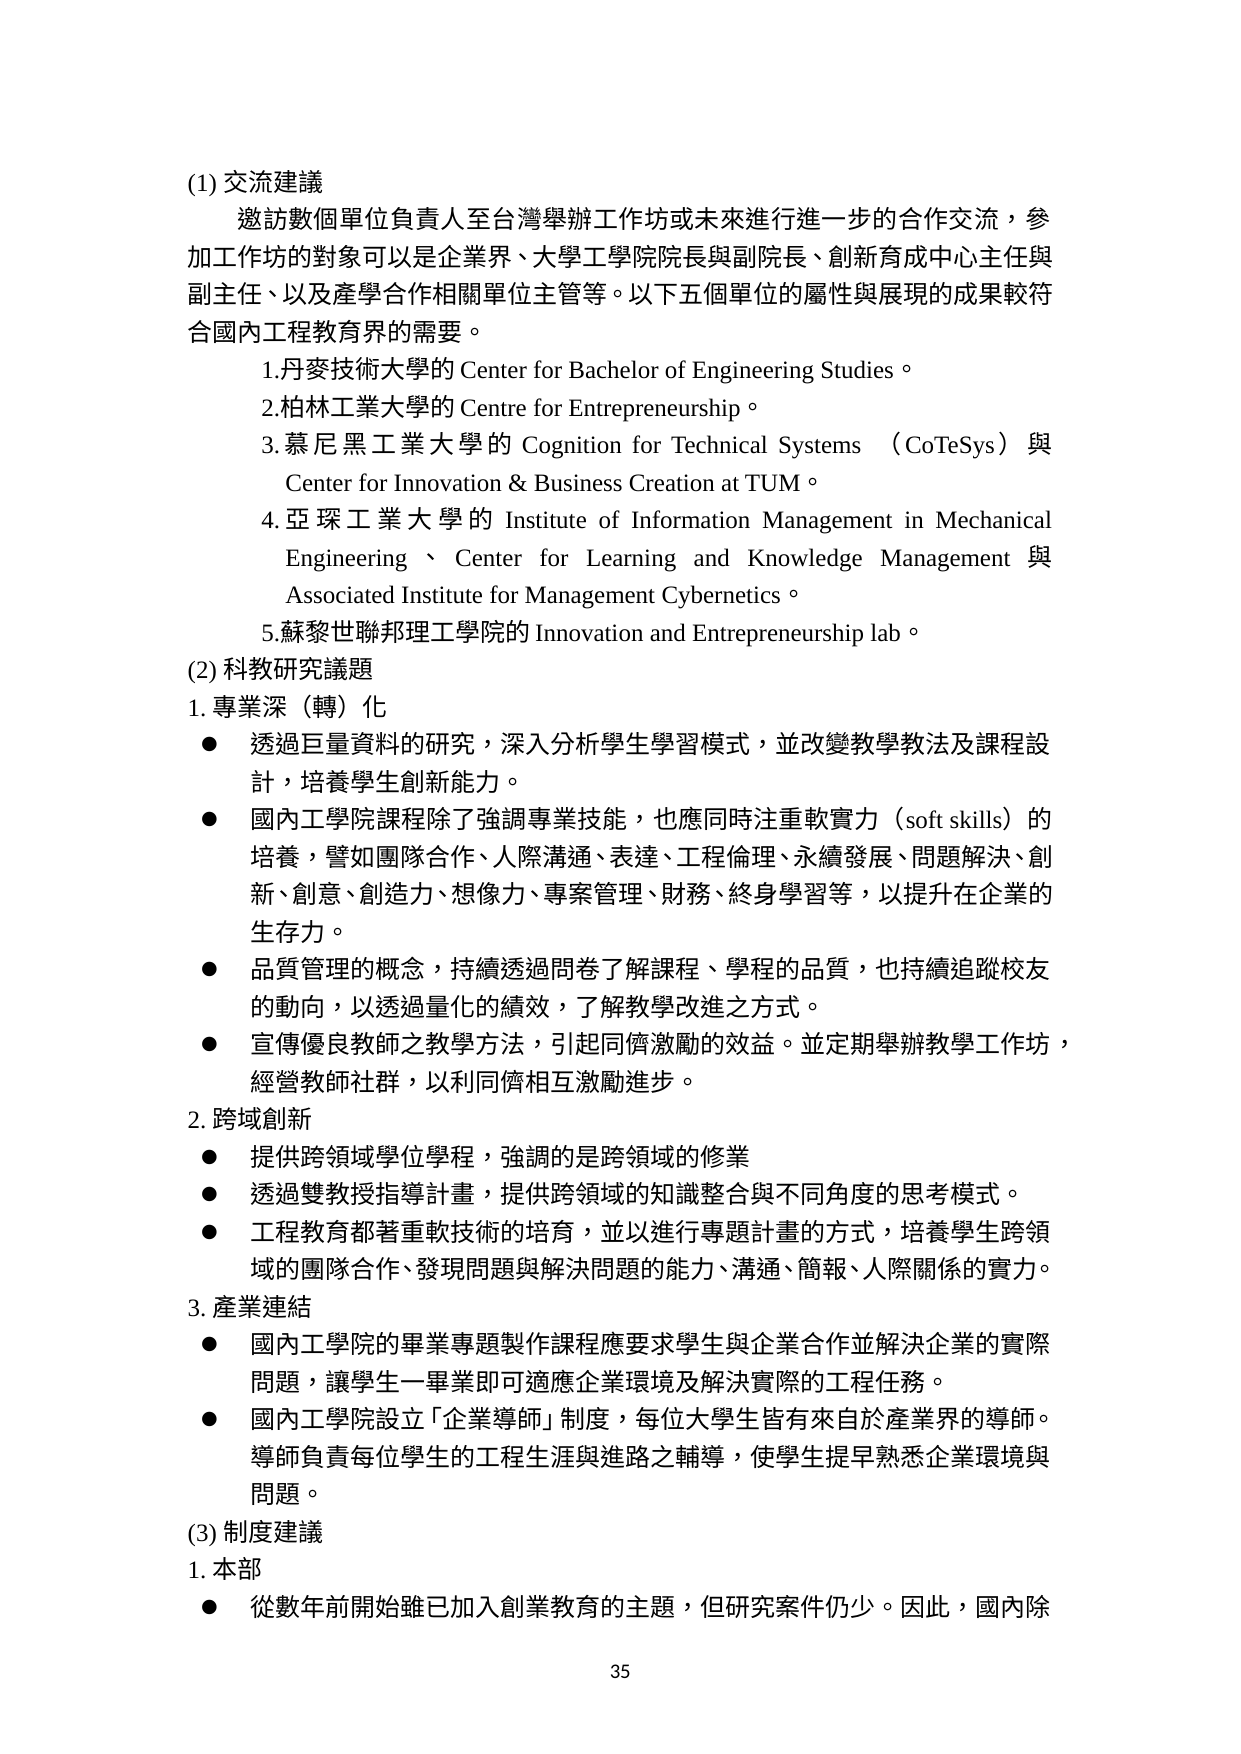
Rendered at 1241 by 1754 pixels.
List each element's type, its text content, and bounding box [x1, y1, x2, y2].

list 透過雙教授指導計畫，提供跨領域的知識整合與不同角度的思考模式。 [200, 1174, 1053, 1212]
list 品質管理的概念，持續透過問卷了解課程、學程的品質，也持續追蹤校友的動向，以透過量化的績效，了解教學改進之方式。 [200, 949, 1053, 1024]
text 3.慕尼黑工業大學的Cognition for Technical Systems （CoTeSys）與Center for Innovation & Business Creation at TUM。 [261, 424, 1053, 499]
list 宣傳優良教師之教學方法，引起同儕激勵的效益。並定期舉辦教學工作坊，經營教師社群，以利同儕相互激勵進步。 [200, 1024, 1053, 1099]
text 1.丹麥技術大學的Center for Bachelor of Engineering Studies。 [261, 349, 1053, 387]
text (1) 交流建議 [187, 162, 1053, 199]
text (3) 制度建議 [187, 1512, 1053, 1549]
text 5.蘇黎世聯邦理工學院的Innovation and Entrepreneurship lab。 [261, 612, 1053, 649]
list 國內工學院的畢業專題製作課程應要求學生與企業合作並解決企業的實際問題，讓學生一畢業即可適應企業環境及解決實際的工程任務。 [200, 1324, 1053, 1399]
list 提供跨領域學位學程，強調的是跨領域的修業 [200, 1137, 1053, 1174]
text 3. 產業連結 [187, 1287, 1053, 1324]
text 4.亞琛工業大學的Institute of Information Management in Mechanical Engineering、Center for Learning and Knowledge Management與Associated Institute for Management Cybernetics。 [261, 499, 1053, 612]
list 從數年前開始雖已加入創業教育的主題，但研究案件仍少。因此，國內除 [200, 1587, 1053, 1624]
text (2) 科教研究議題 [187, 649, 1053, 687]
text 2.柏林工業大學的Centre for Entrepreneurship。 [261, 387, 1053, 424]
text 1. 專業深（轉）化 [187, 687, 1053, 724]
list 工程教育都著重軟技術的培育，並以進行專題計畫的方式，培養學生跨領域的團隊合作、發現問題與解決問題的能力、溝通、簡報、人際關係的實力。 [200, 1212, 1053, 1287]
list 國內工學院課程除了強調專業技能，也應同時注重軟實力（soft skills）的培養，譬如團隊合作、人際溝通、表達、工程倫理、永續發展、問題解決、創新、創意、創造力、想像力、專案管理、財務、終身學習等，以提升在企業的生存力。 [200, 799, 1053, 949]
text 1. 本部 [187, 1549, 1053, 1587]
list 國內工學院設立「企業導師」制度，每位大學生皆有來自於產業界的導師。導師負責每位學生的工程生涯與進路之輔導，使學生提早熟悉企業環境與問題。 [200, 1399, 1053, 1512]
text 2. 跨域創新 [187, 1099, 1053, 1137]
text 邀訪數個單位負責人至台灣舉辦工作坊或未來進行進一步的合作交流，參加工作坊的對象可以是企業界、大學工學院院長與副院長、創新育成中心主任與副主任、以及產學合作相關單位主管等。以下五個單位的屬性與展現的成果較符合國內工程教育界的需要。 [187, 199, 1053, 349]
list 透過巨量資料的研究，深入分析學生學習模式，並改變教學教法及課程設計，培養學生創新能力。 [200, 724, 1053, 799]
